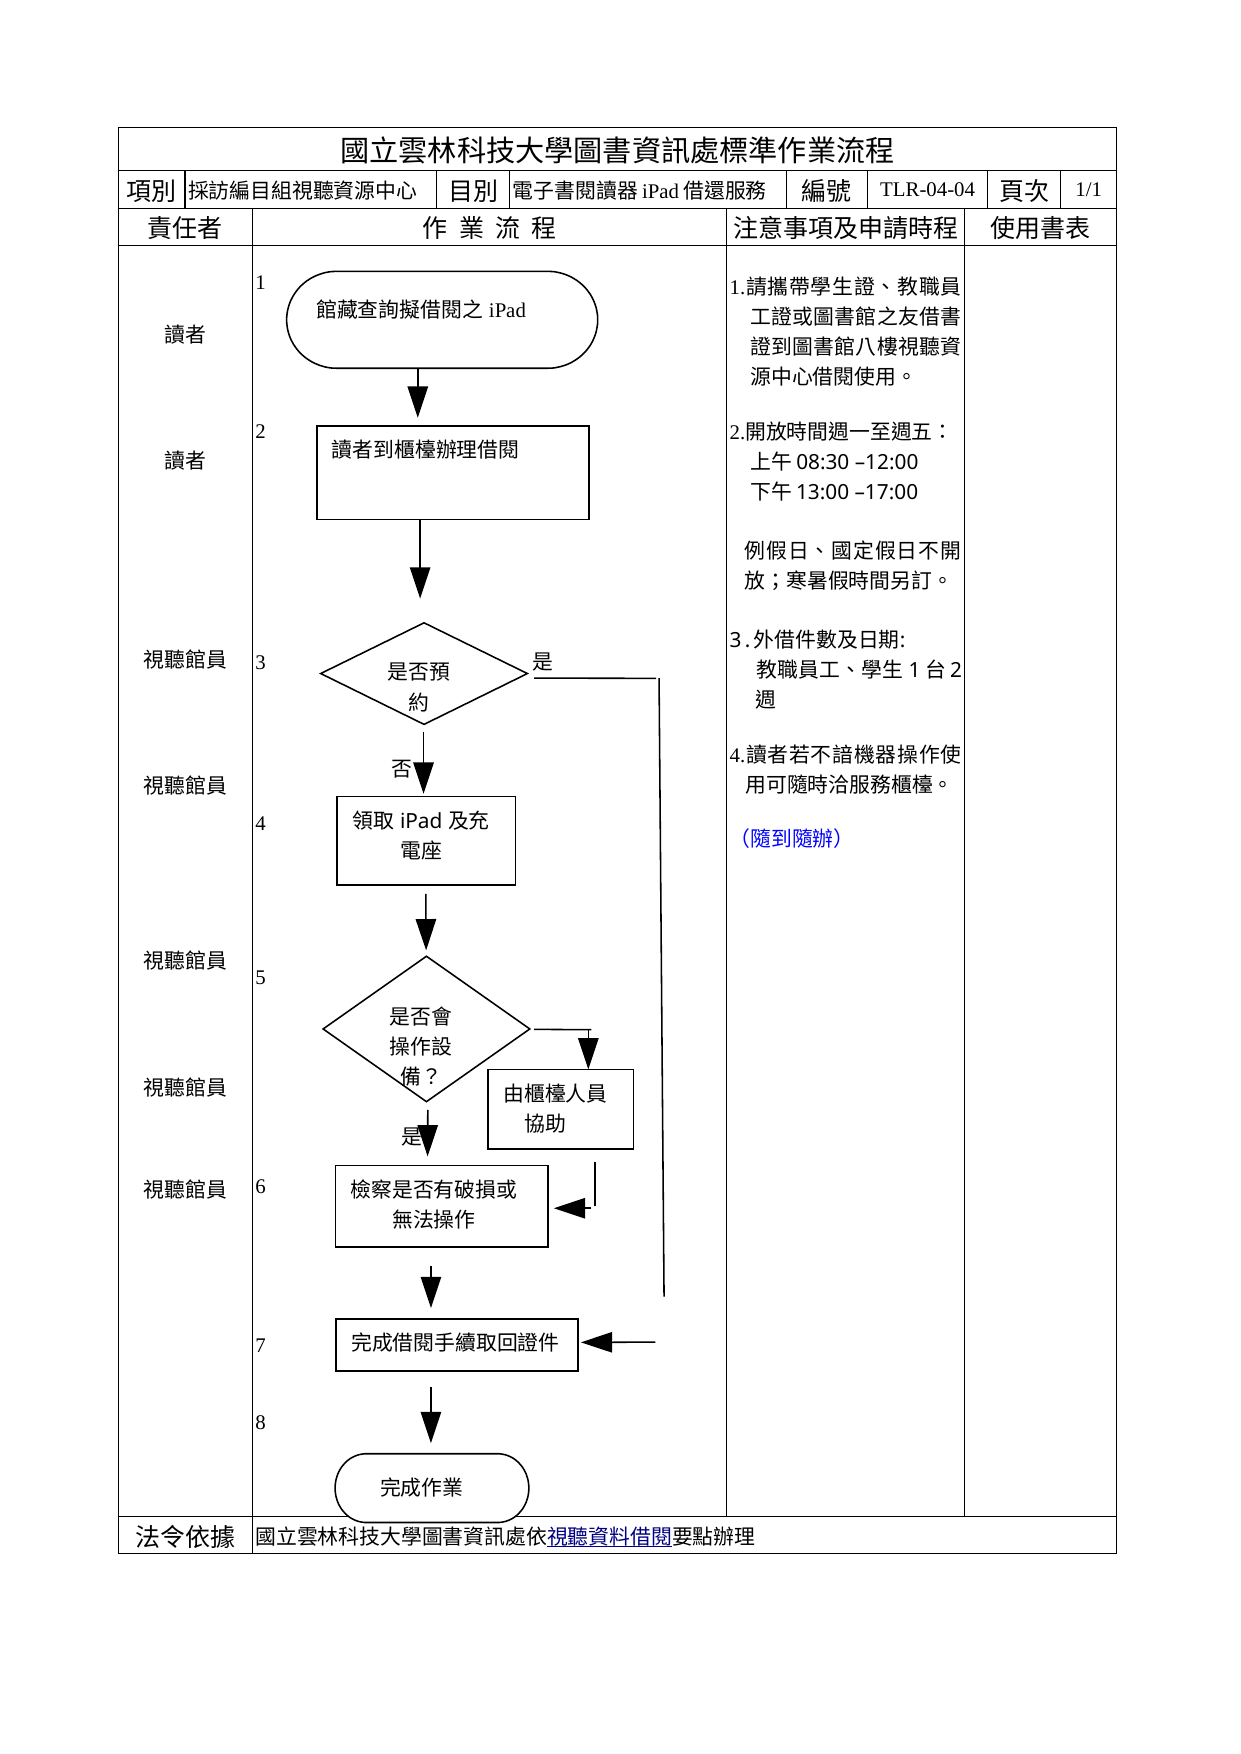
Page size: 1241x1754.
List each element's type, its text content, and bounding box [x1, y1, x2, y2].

table_cell 1.請攜帶學生證、教職員工證或圖書館之友借書證到圖書館八樓視聽資源中心借閱使用。 2.開放時間週一至週五： 上午08:30 –12:00 下午13:00 –17:00 例假日、國定假日不開放；寒暑假時間另訂。 3.外借件數及日期: 教職員工、學生1台2週 4.讀者若不諳機器操作使用可隨時洽服務櫃檯。 （隨到隨辦） [727, 246, 964, 1516]
table_cell 注意事項及申請時程 [727, 209, 964, 245]
table_cell 項別 [119, 171, 184, 208]
table_cell 國立雲林科技大學圖書資訊處依視聽資料借閱要點辦理 [253, 1517, 1116, 1553]
table_cell 編號 [787, 171, 867, 208]
table_cell 讀者 讀者 視聽館員 視聽館員 視聽館員 視聽館員 視聽館員 [119, 246, 252, 1516]
table_cell 責任者 [119, 209, 252, 245]
table_header 國立雲林科技大學圖書資訊處標準作業流程 [119, 128, 1116, 170]
table_cell 使用書表 [965, 209, 1116, 245]
table_cell 電子書閱讀器iPad借還服務 [510, 171, 786, 208]
table_cell 法令依據 [119, 1517, 252, 1553]
table_cell 1/1 [1061, 171, 1116, 208]
table_cell 採訪編目組視聽資源中心 [186, 171, 436, 208]
table_cell 作 業 流 程 [253, 209, 726, 245]
table_cell 1 2 3 是 否 4 5 否 是 6 7 8 [253, 246, 726, 1516]
table_cell 目別 [437, 171, 509, 208]
table_cell [965, 246, 1116, 1516]
table_cell 頁次 [988, 171, 1060, 208]
table_cell TLR-04-04 [868, 171, 987, 208]
